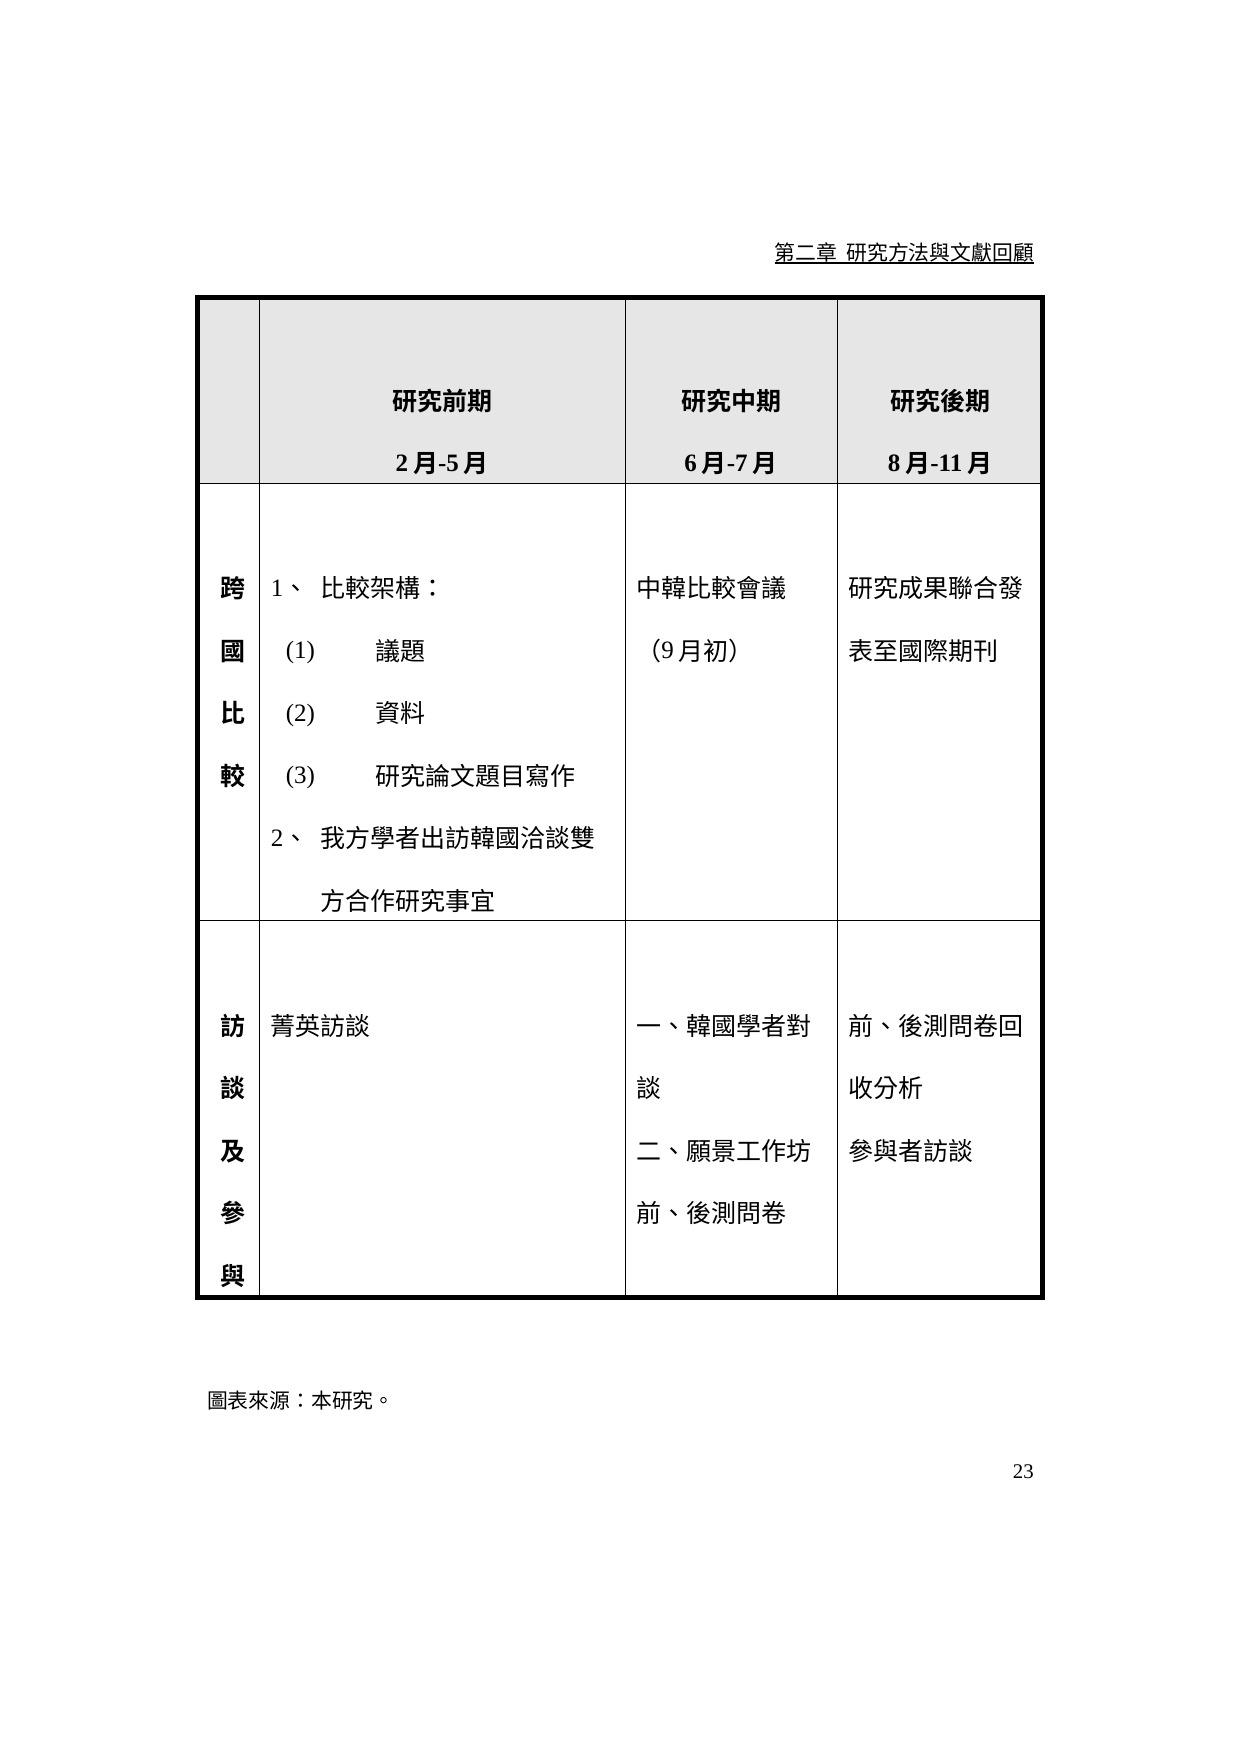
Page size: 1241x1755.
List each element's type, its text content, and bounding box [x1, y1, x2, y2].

table_cell 中韓比較會議 （9月初） [626, 484, 837, 920]
table_cell 研究成果聯合發表至國際期刊 [838, 484, 1040, 920]
table_cell 跨國比較 [200, 484, 259, 920]
table_cell 比較架構： 議題 資料 研究論文題目寫作 我方學者出訪韓國洽談雙方合作研究事宜 [260, 484, 625, 920]
table_cell 一、韓國學者對談 二、願景工作坊前、後測問卷 [626, 921, 837, 1295]
table_header 研究中期 6月-7月 [626, 300, 837, 483]
table_header 研究後期 8月-11月 [838, 300, 1040, 483]
table_header [200, 300, 259, 483]
table_cell 菁英訪談 [260, 921, 625, 1295]
table_cell 訪談及參與 [200, 921, 259, 1295]
table_cell 前、後測問卷回收分析 參與者訪談 [838, 921, 1040, 1295]
text 圖表來源：本研究。 [207, 1358, 1033, 1420]
table_header 研究前期 2月-5月 [260, 300, 625, 483]
